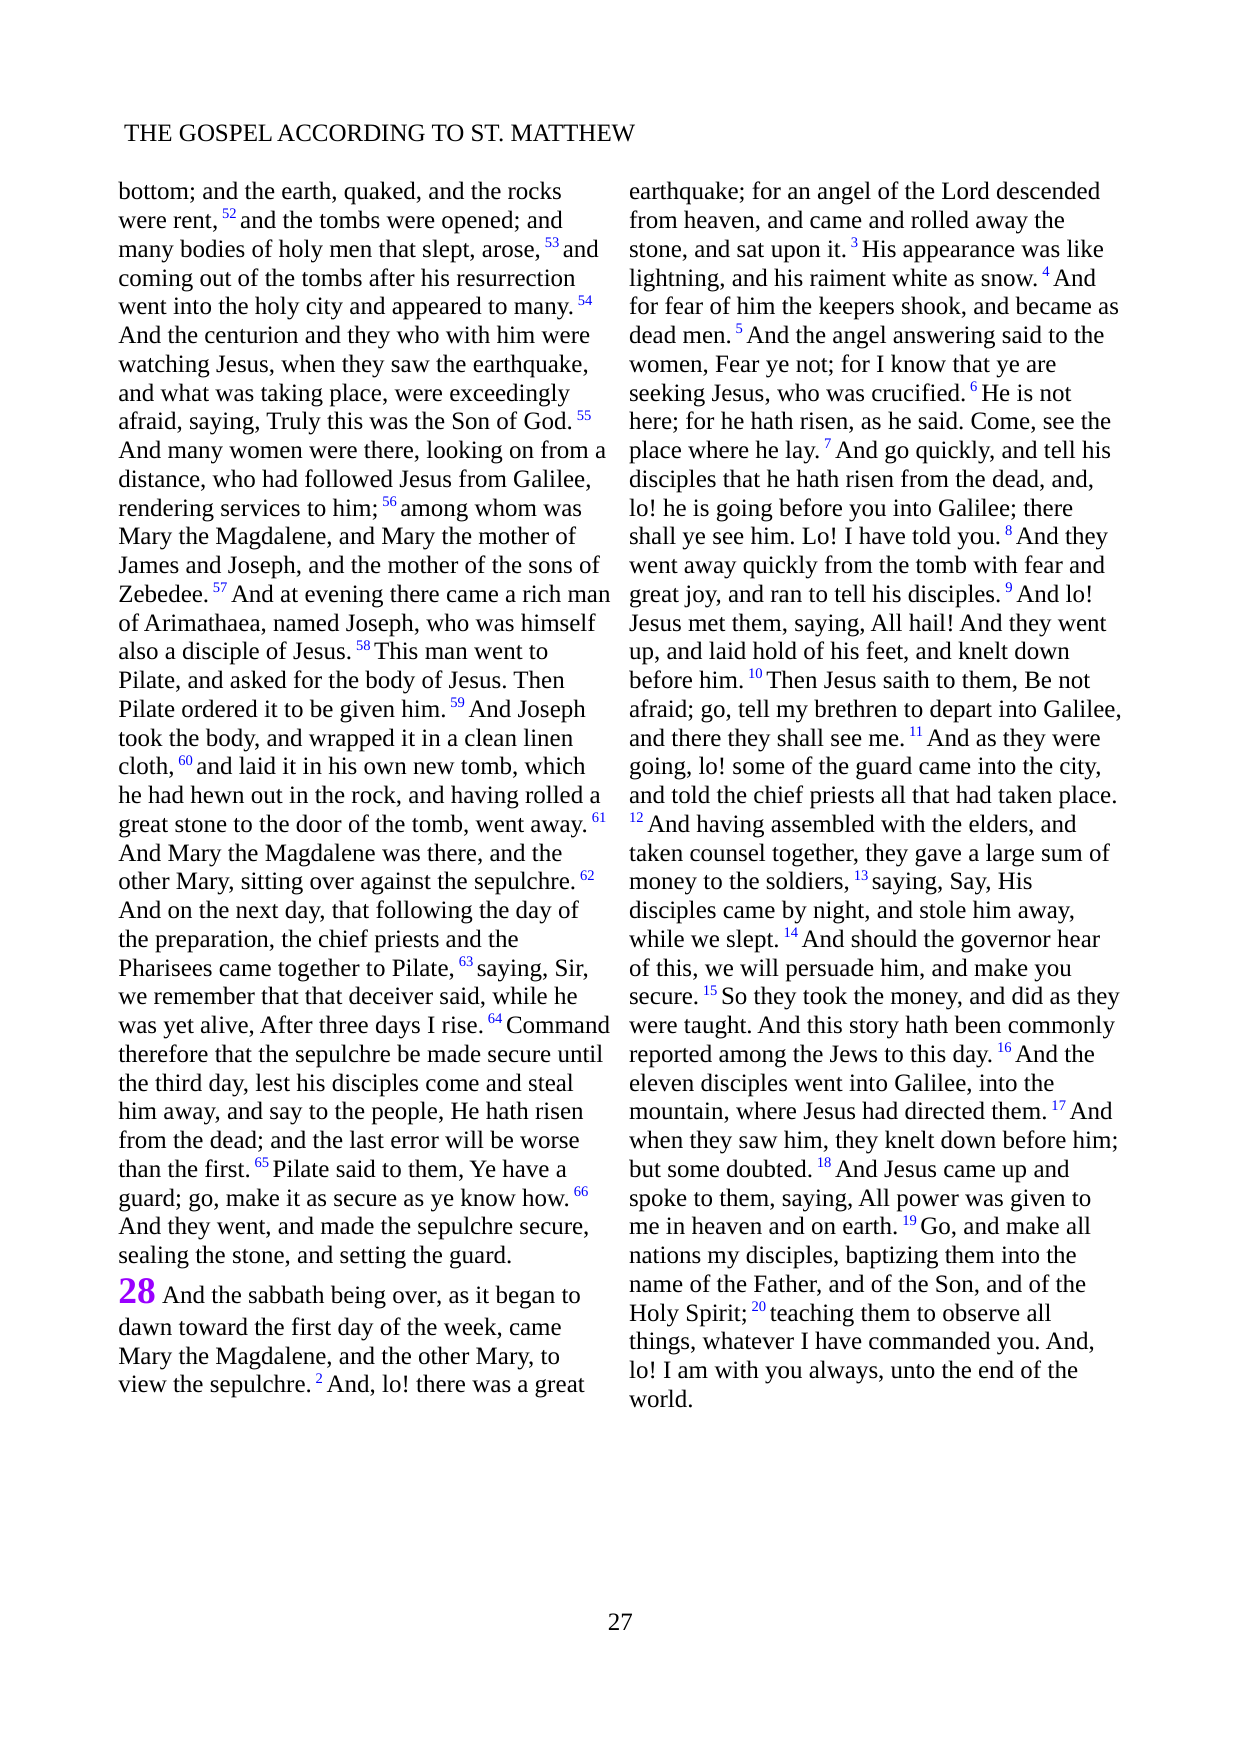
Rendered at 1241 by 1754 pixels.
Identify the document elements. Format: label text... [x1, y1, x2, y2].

text 28 And the sabbath being over, as it began to dawn toward the first day of the week, came Mary the Magdalene, and the other Mary, to view the sepulchre. 2 And, lo! there was a great [118, 1269, 611, 1398]
text bottom; and the earth, quaked, and the rocks were rent, 52 and the tombs were opened; and many bodies of holy men that slept, arose, 53 and coming out of the tombs after his resurrection went into the holy city and appeared to many. 54 And the centurion and they who with him were watching Jesus, when they saw the earthquake, and what was taking place, were exceedingly afraid, saying, Truly this was the Son of God. 55 And many women were there, looking on from a distance, who had followed Jesus from Galilee, rendering services to him; 56 among whom was Mary the Magdalene, and Mary the mother of James and Joseph, and the mother of the sons of Zebedee. 57 And at evening there came a rich man of Arimathaea, named Joseph, who was himself also a disciple of Jesus. 58 This man went to Pilate, and asked for the body of Jesus. Then Pilate ordered it to be given him. 59 And Joseph took the body, and wrapped it in a clean linen cloth, 60 and laid it in his own new tomb, which he had hewn out in the rock, and having rolled a great stone to the door of the tomb, went away. 61 And Mary the Magdalene was there, and the other Mary, sitting over against the sepulchre. 62 And on the next day, that following the day of the preparation, the chief priests and the Pharisees came together to Pilate, 63 saying, Sir, we remember that that deceiver said, while he was yet alive, After three days I rise. 64 Command therefore that the sepulchre be made secure until the third day, lest his disciples come and steal him away, and say to the people, He hath risen from the dead; and the last error will be worse than the first. 65 Pilate said to them, Ye have a guard; go, make it as secure as ye know how. 66 And they went, and made the sepulchre secure, sealing the stone, and setting the guard. [118, 176, 611, 1269]
text earthquake; for an angel of the Lord descended from heaven, and came and rolled away the stone, and sat upon it. 3 His appearance was like lightning, and his raiment white as snow. 4 And for fear of him the keepers shook, and became as dead men. 5 And the angel answering said to the women, Fear ye not; for I know that ye are seeking Jesus, who was crucified. 6 He is not here; for he hath risen, as he said. Come, see the place where he lay. 7 And go quickly, and tell his disciples that he hath risen from the dead, and, lo! he is going before you into Galilee; there shall ye see him. Lo! I have told you. 8 And they went away quickly from the tomb with fear and great joy, and ran to tell his disciples. 9 And lo! Jesus met them, saying, All hail! And they went up, and laid hold of his feet, and knelt down before him. 10 Then Jesus saith to them, Be not afraid; go, tell my brethren to depart into Galilee, and there they shall see me. 11 And as they were going, lo! some of the guard came into the city, and told the chief priests all that had taken place. 12 And having assembled with the elders, and taken counsel together, they gave a large sum of money to the soldiers, 13 saying, Say, His disciples came by night, and stole him away, while we slept. 14 And should the governor hear of this, we will persuade him, and make you secure. 15 So they took the money, and did as they were taught. And this story hath been commonly reported among the Jews to this day. 16 And the eleven disciples went into Galilee, into the mountain, where Jesus had directed them. 17 And when they saw him, they knelt down before him; but some doubted. 18 And Jesus came up and spoke to them, saying, All power was given to me in heaven and on earth. 19 Go, and make all nations my disciples, baptizing them into the name of the Father, and of the Son, and of the Holy Spirit; 20 teaching them to observe all things, whatever I have commanded you. And, lo! I am with you always, unto the end of the world. [629, 176, 1122, 1413]
